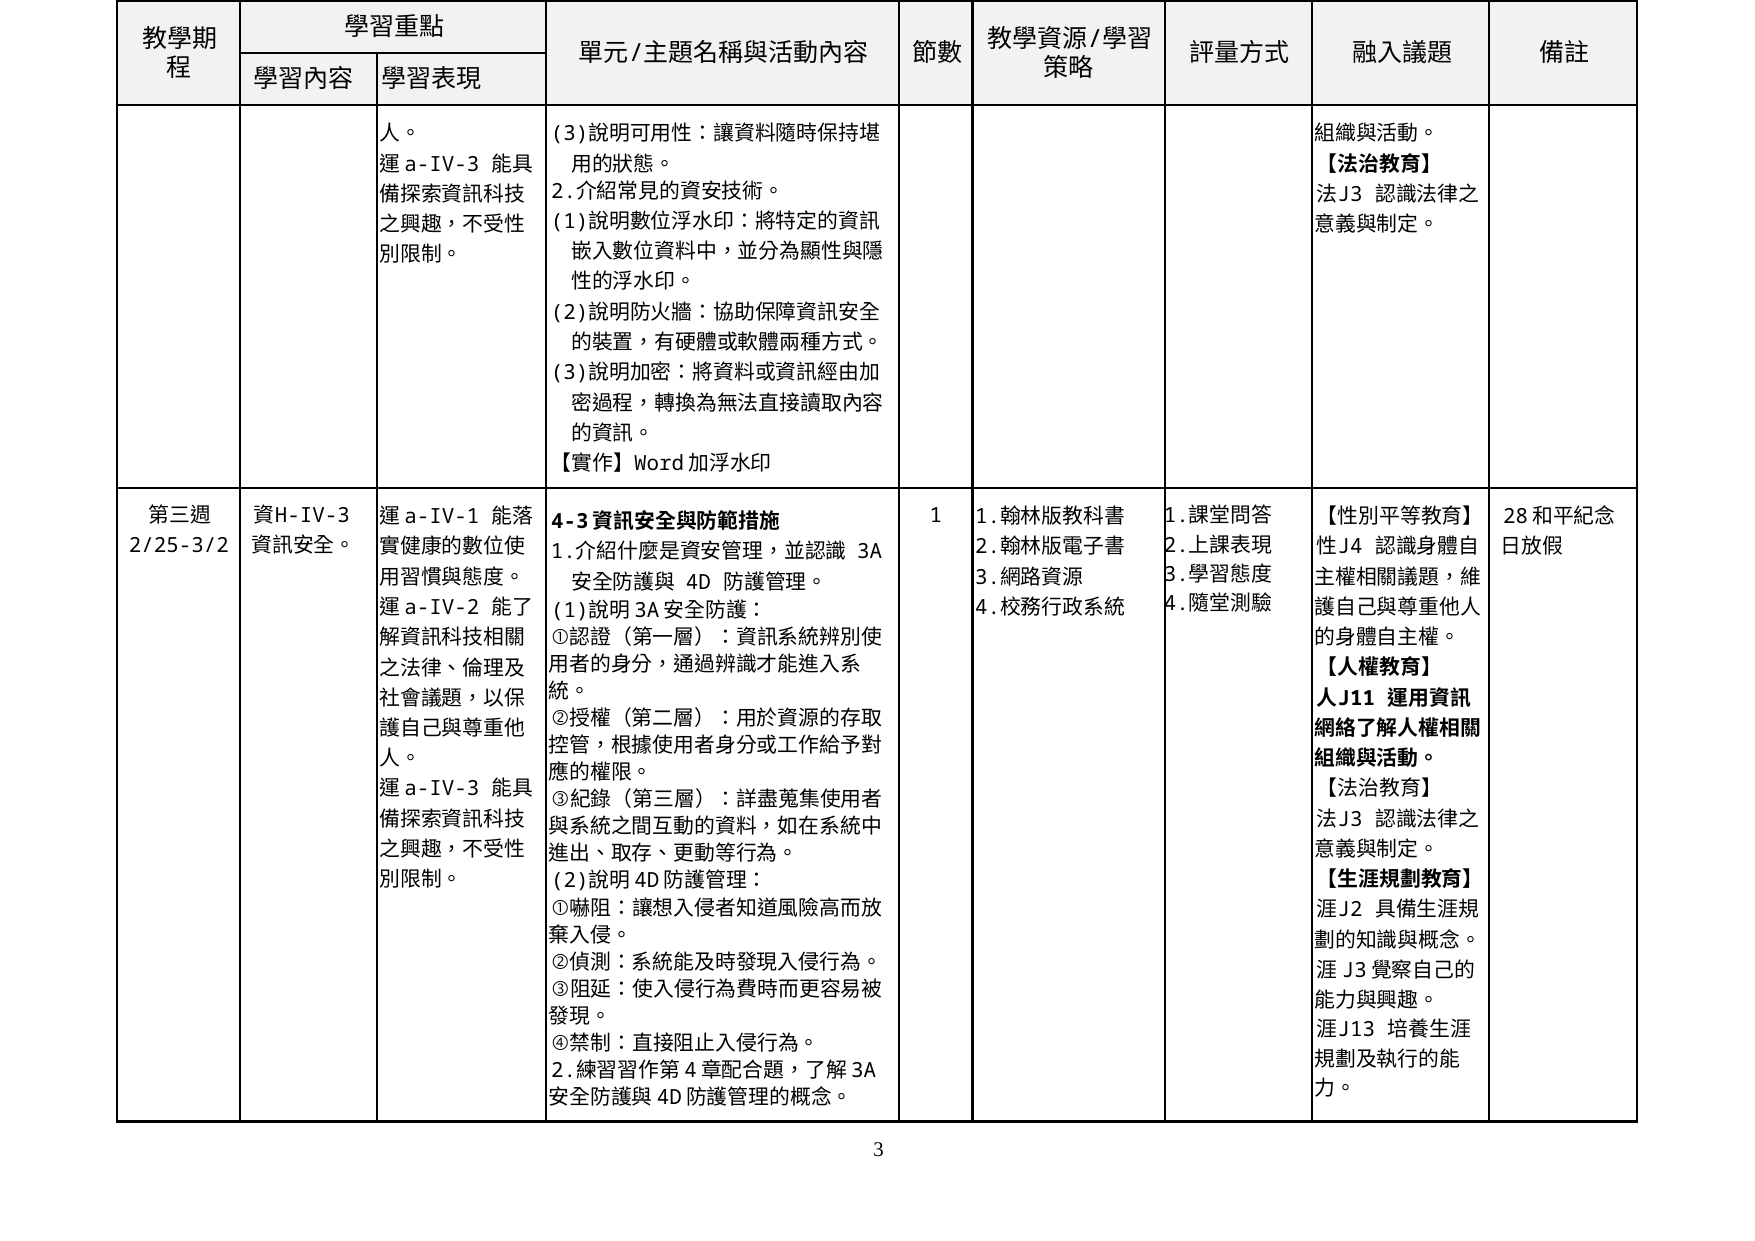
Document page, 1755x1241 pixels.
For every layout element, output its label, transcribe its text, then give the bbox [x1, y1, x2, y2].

table_cell 組織與活動。 【法治教育】 法J3 認識法律之意義與制定。 [1313, 106, 1488, 487]
table_cell 運a-IV-1 能落實健康的數位使用習慣與態度。 運a-IV-2 能了解資訊科技相關之法律、倫理及社會議題，以保護自己與尊重他人。 運a-IV-3 能具備探索資訊科技之興趣，不受性別限制。 [378, 489, 545, 1120]
table_cell 資H-IV-3 資訊安全。 [241, 489, 376, 1120]
table_header 教學期程 [118, 2, 239, 104]
table_header 融入議題 [1313, 2, 1488, 104]
table_cell [900, 106, 971, 487]
table_cell 4-3資訊安全與防範措施 1.介紹什麼是資安管理，並認識 3A 安全防護與 4D 防護管理。 (1)說明3A安全防護： 認證（第一層）：資訊系統辨別使用者的身分，通過辨識才能進入系統。 授權（第二層）：用於資源的存取控管，根據使用者身分或工作給予對應的權限。 紀錄（第三層）：詳盡蒐集使用者與系統之間互動的資料，如在系統中進出、取存、更動等行為。 (2)說明4D防護管理： 嚇阻：讓想入侵者知道風險高而放棄入侵。 偵測：系統能及時發現入侵行為。 阻延：使入侵行為費時而更容易被發現。 禁制：直接阻止入侵行為。 2.練習習作第4章配合題，了解3A安全防護與4D防護管理的概念。 [547, 489, 898, 1120]
table_cell 人。 運a-IV-3 能具備探索資訊科技之興趣，不受性別限制。 [378, 106, 545, 487]
table_cell (3)說明可用性：讓資料隨時保持堪用的狀態。 2.介紹常見的資安技術。 (1)說明數位浮水印：將特定的資訊嵌入數位資料中，並分為顯性與隱性的浮水印。 (2)說明防火牆：協助保障資訊安全的裝置，有硬體或軟體兩種方式。 (3)說明加密：將資料或資訊經由加密過程，轉換為無法直接讀取內容的資訊。 【實作】Word加浮水印 [547, 106, 898, 487]
table_header 評量方式 [1166, 2, 1311, 104]
table_cell [241, 106, 376, 487]
table_cell 學習內容 [241, 54, 376, 104]
table_cell [974, 106, 1164, 487]
table_cell 學習表現 [378, 54, 545, 104]
table_header 單元/主題名稱與活動內容 [547, 2, 898, 104]
table_cell 1 [900, 489, 971, 1120]
table_cell [1166, 106, 1311, 487]
table_header 教學資源/學習策略 [974, 2, 1164, 104]
table_cell 1.課堂問答 2.上課表現 3.學習態度 4.隨堂測驗 [1166, 489, 1311, 1120]
table_cell 第三週 2/25-3/2 [118, 489, 239, 1120]
table_cell [118, 106, 239, 487]
table_cell [1490, 106, 1636, 487]
table_header 節數 [900, 2, 971, 104]
table_header 學習重點 [241, 2, 545, 52]
table_cell 【性別平等教育】 性J4 認識身體自主權相關議題，維護自己與尊重他人的身體自主權。 【人權教育】 人J11 運用資訊網絡了解人權相關組織與活動。 【法治教育】 法J3 認識法律之意義與制定。 【生涯規劃教育】 涯J2 具備生涯規劃的知識與概念。 涯J3覺察自己的能力與興趣。 涯J13 培養生涯規劃及執行的能力。 [1313, 489, 1488, 1120]
table_cell 28和平紀念日放假 [1490, 489, 1636, 1120]
table_cell 1.翰林版教科書 2.翰林版電子書 3.網路資源 4.校務行政系統 [974, 489, 1164, 1120]
table_header 備註 [1490, 2, 1636, 104]
